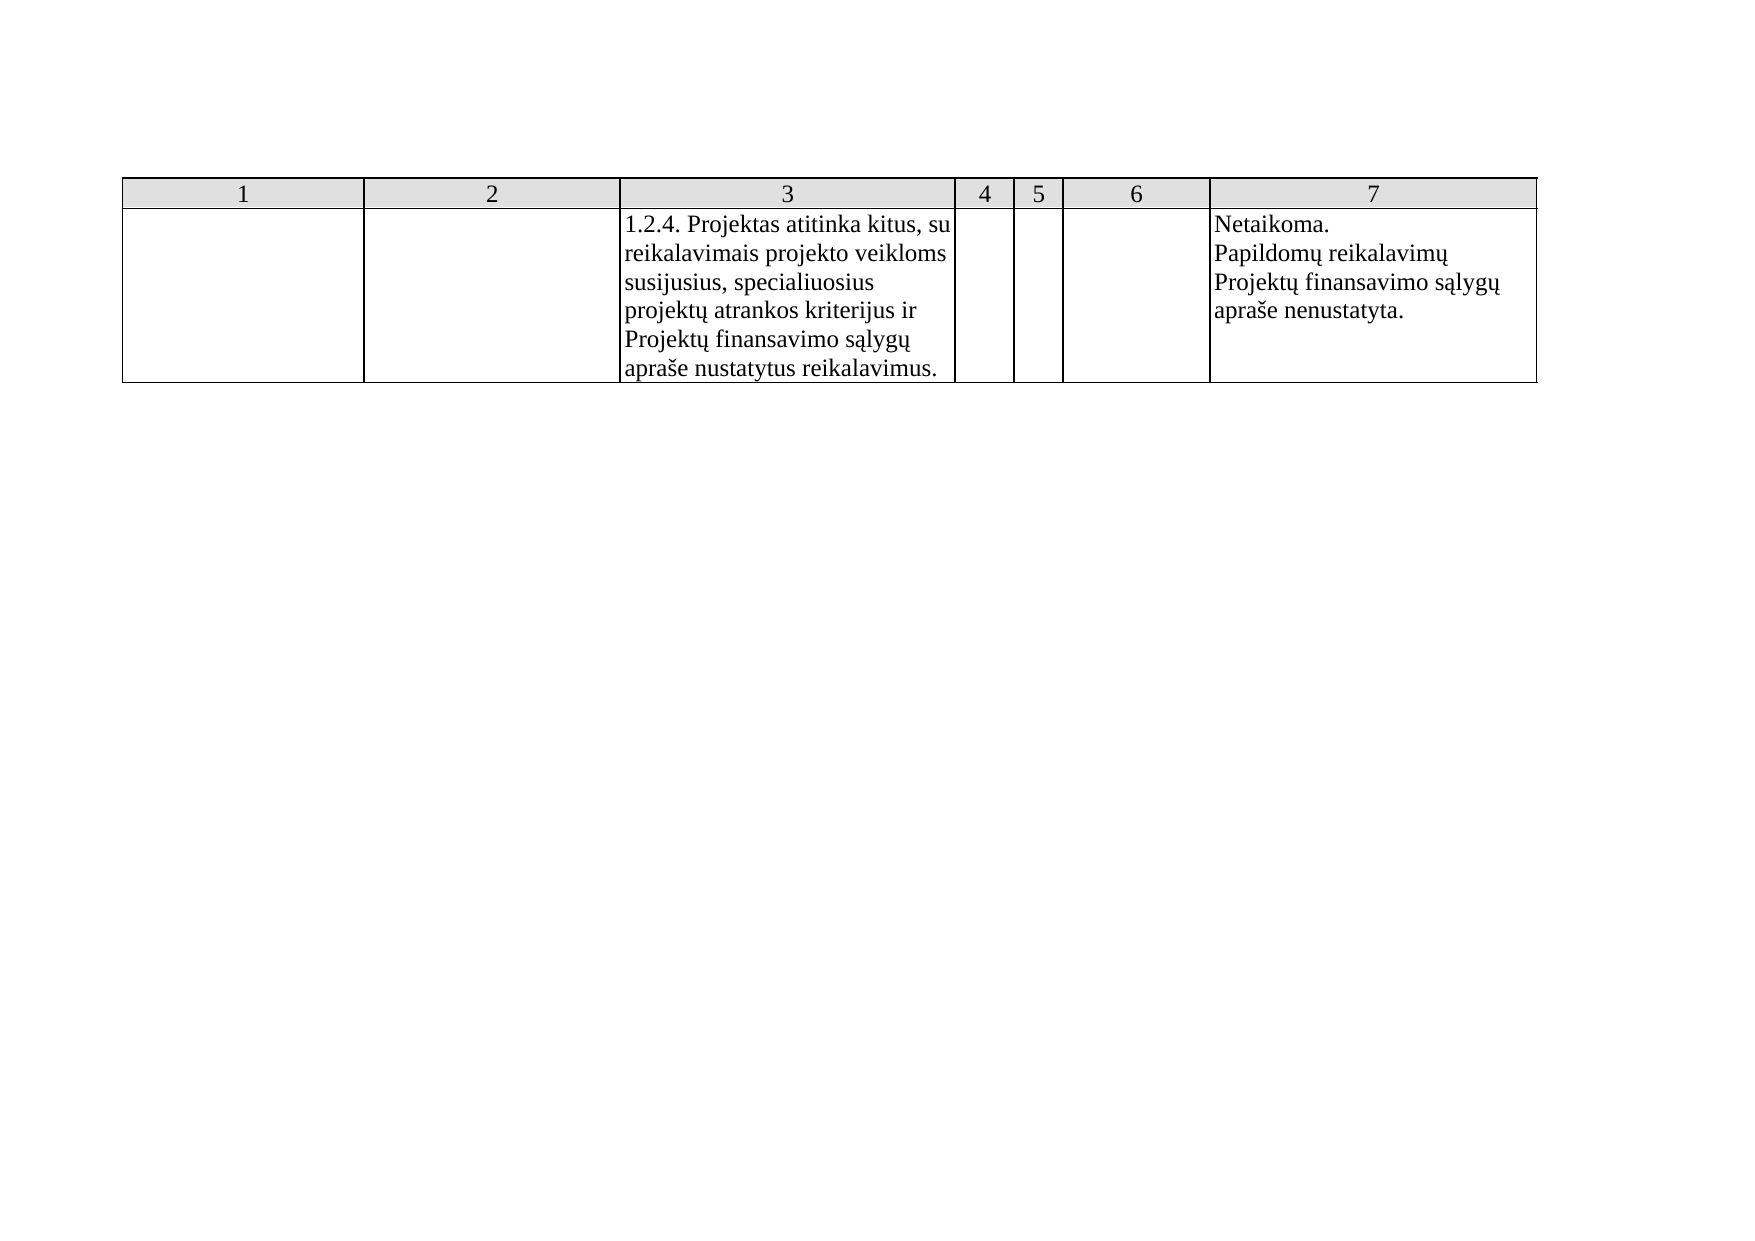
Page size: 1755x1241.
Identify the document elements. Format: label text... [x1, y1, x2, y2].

table_cell 1.2.4. Projektas atitinka kitus, su reikalavimais projekto veikloms susijusius, specialiuosius projektų atrankos kriterijus ir Projektų finansavimo sąlygų apraše nustatytus reikalavimus. [621, 209, 954, 382]
table_header 3 [621, 179, 954, 207]
table_cell Netaikoma. Papildomų reikalavimų Projektų finansavimo sąlygų apraše nenustatyta. [1211, 209, 1536, 382]
table_cell [365, 209, 619, 382]
table_header 7 [1211, 179, 1536, 207]
table_header 2 [365, 179, 619, 207]
table_header 1 [123, 179, 363, 207]
table_cell [956, 209, 1013, 382]
table_header 5 [1015, 179, 1062, 207]
table_header 6 [1064, 179, 1209, 207]
table_cell [1064, 209, 1209, 382]
table_cell [1015, 209, 1062, 382]
table_header 4 [956, 179, 1013, 207]
table_cell [123, 209, 363, 382]
